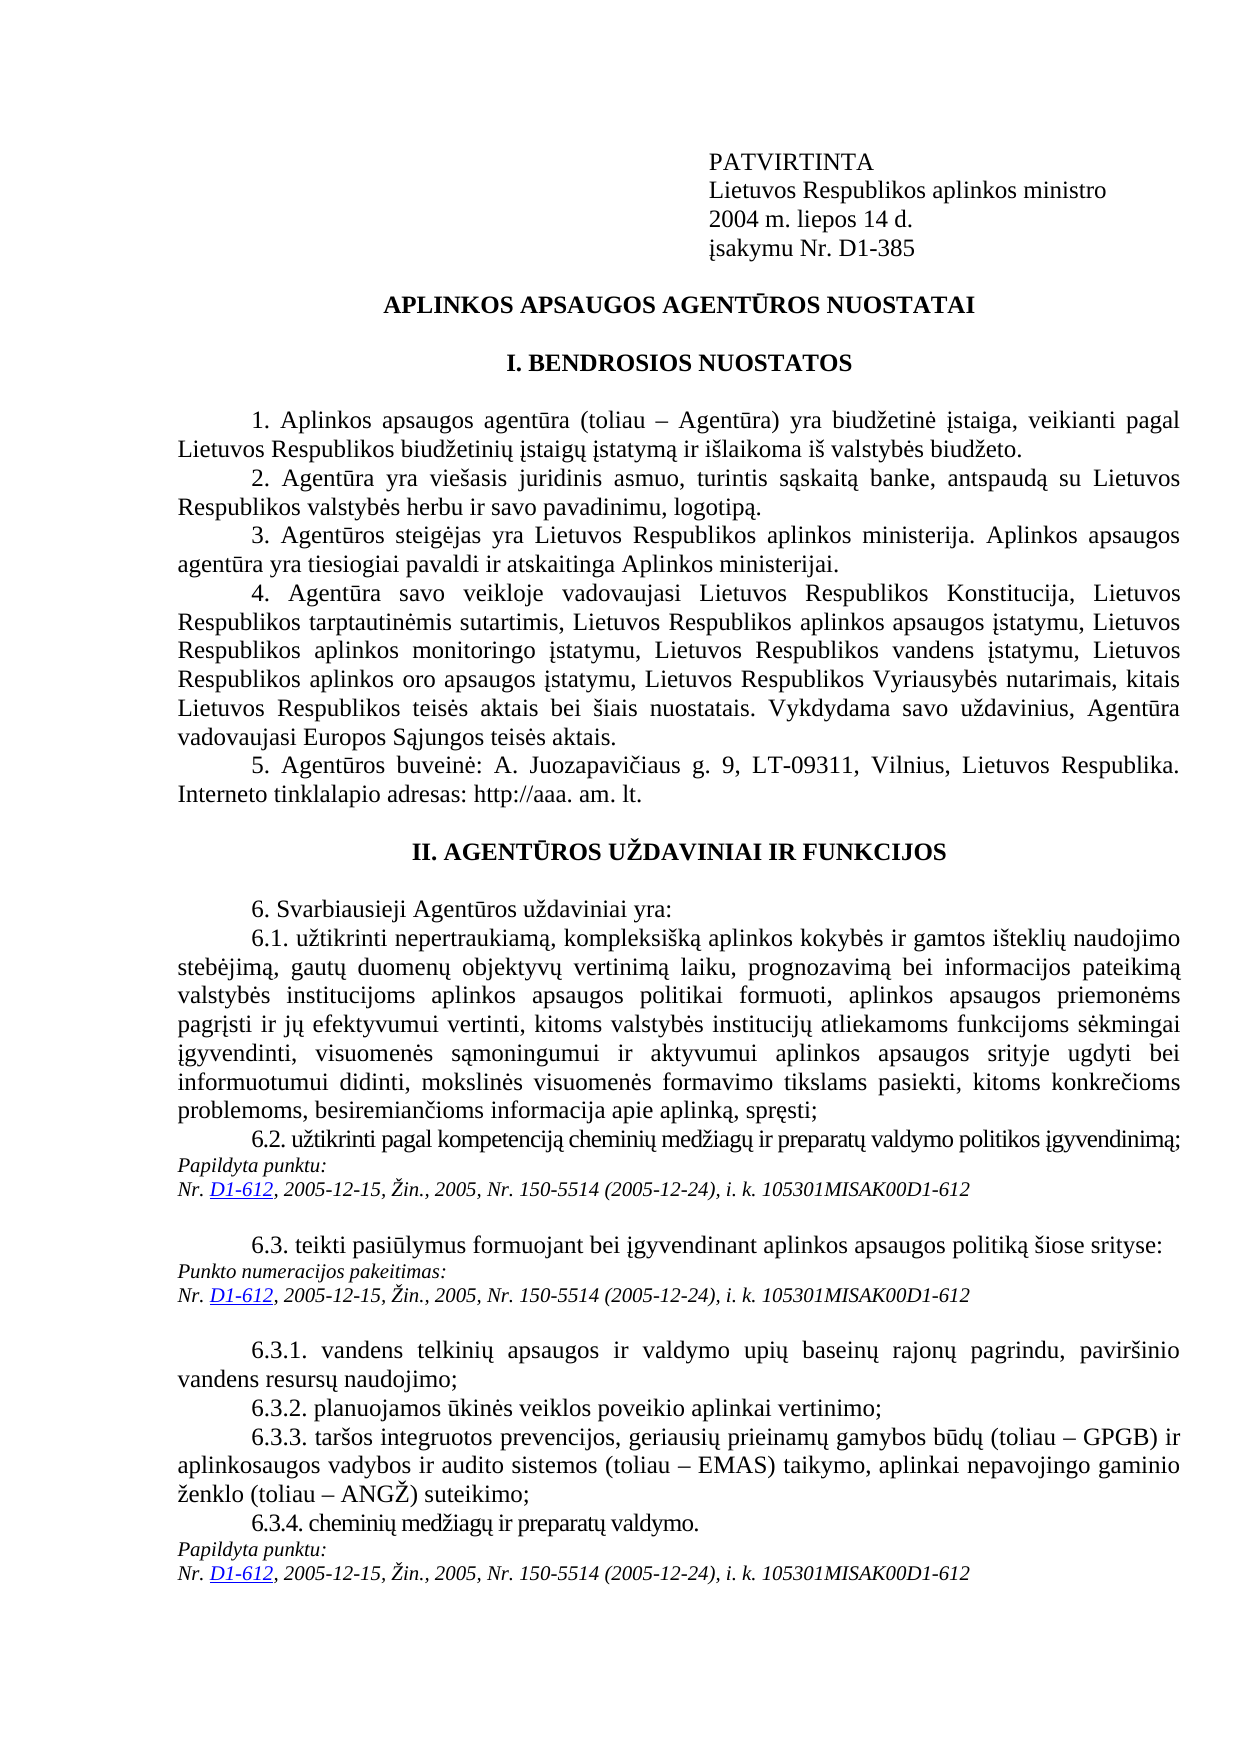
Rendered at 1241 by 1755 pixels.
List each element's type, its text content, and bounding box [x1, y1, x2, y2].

text Lietuvos Respublikos aplinkos ministro [177, 176, 1181, 204]
text 6.3.1. vandens telkinių apsaugos ir valdymo upių baseinų rajonų pagrindu, paviršinio vandens resursų naudojimo; [177, 1336, 1181, 1393]
text Papildyta punktu: [177, 1153, 1181, 1177]
text Punkto numeracijos pakeitimas: [177, 1259, 1181, 1283]
text 4. Agentūra savo veikloje vadovaujasi Lietuvos Respublikos Konstitucija, Lietuvos Respublikos tarptautinėmis sutartimis, Lietuvos Respublikos aplinkos apsaugos įstatymu, Lietuvos Respublikos aplinkos monitoringo įstatymu, Lietuvos Respublikos vandens įstatymu, Lietuvos Respublikos aplinkos oro apsaugos įstatymu, Lietuvos Respublikos Vyriausybės nutarimais, kitais Lietuvos Respublikos teisės aktais bei šiais nuostatais. Vykdydama savo uždavinius, Agentūra vadovaujasi Europos Sąjungos teisės aktais. [177, 578, 1181, 751]
text 2. Agentūra yra viešasis juridinis asmuo, turintis sąskaitą banke, antspaudą su Lietuvos Respublikos valstybės herbu ir savo pavadinimu, logotipą. [177, 463, 1181, 521]
text 6.1. užtikrinti nepertraukiamą, kompleksišką aplinkos kokybės ir gamtos išteklių naudojimo stebėjimą, gautų duomenų objektyvų vertinimą laiku, prognozavimą bei informacijos pateikimą valstybės institucijoms aplinkos apsaugos politikai formuoti, aplinkos apsaugos priemonėms pagrįsti ir jų efektyvumui vertinti, kitoms valstybės institucijų atliekamoms funkcijoms sėkmingai įgyvendinti, visuomenės sąmoningumui ir aktyvumui aplinkos apsaugos srityje ugdyti bei informuotumui didinti, mokslinės visuomenės formavimo tikslams pasiekti, kitoms konkrečioms problemoms, besiremiančioms informacija apie aplinką, spręsti; [177, 923, 1181, 1124]
text 6.3.4. cheminių medžiagų ir preparatų valdymo. [177, 1508, 1181, 1537]
text 6.3.2. planuojamos ūkinės veiklos poveikio aplinkai vertinimo; [177, 1393, 1181, 1422]
text 6. Svarbiausieji Agentūros uždaviniai yra: [177, 894, 1181, 923]
text Nr. D1-612, 2005-12-15, Žin., 2005, Nr. 150-5514 (2005-12-24), i. k. 105301MISAK00D1-612 [177, 1283, 1181, 1307]
text 6.2. užtikrinti pagal kompetenciją cheminių medžiagų ir preparatų valdymo politikos įgyvendinimą; [177, 1124, 1181, 1153]
text 5. Agentūros buveinė: A. Juozapavičiaus g. 9, LT-09311, Vilnius, Lietuvos Respublika. Interneto tinklalapio adresas: http://aaa. am. lt. [177, 751, 1181, 808]
text 6.3.3. taršos integruotos prevencijos, geriausių prieinamų gamybos būdų (toliau – GPGB) ir aplinkosaugos vadybos ir audito sistemos (toliau – EMAS) taikymo, aplinkai nepavojingo gaminio ženklo (toliau – ANGŽ) suteikimo; [177, 1422, 1181, 1508]
text įsakymu Nr. D1-385 [177, 233, 1181, 262]
text 2004 m. liepos 14 d. [177, 204, 1181, 233]
text Nr. D1-612, 2005-12-15, Žin., 2005, Nr. 150-5514 (2005-12-24), i. k. 105301MISAK00D1-612 [177, 1561, 1181, 1585]
text 3. Agentūros steigėjas yra Lietuvos Respublikos aplinkos ministerija. Aplinkos apsaugos agentūra yra tiesiogiai pavaldi ir atskaitinga Aplinkos ministerijai. [177, 521, 1181, 578]
text 6.3. teikti pasiūlymus formuojant bei įgyvendinant aplinkos apsaugos politiką šiose srityse: [177, 1230, 1181, 1259]
text Papildyta punktu: [177, 1537, 1181, 1561]
text Nr. D1-612, 2005-12-15, Žin., 2005, Nr. 150-5514 (2005-12-24), i. k. 105301MISAK00D1-612 [177, 1177, 1181, 1201]
text APLINKOS APSAUGOS AGENTŪROS NUOSTATAI [177, 291, 1181, 319]
text 1. Aplinkos apsaugos agentūra (toliau – Agentūra) yra biudžetinė įstaiga, veikianti pagal Lietuvos Respublikos biudžetinių įstaigų įstatymą ir išlaikoma iš valstybės biudžeto. [177, 406, 1181, 463]
text PATVIRTINTA [177, 147, 1181, 176]
text II. AGENTŪROS UŽDAVINIAI IR FUNKCIJOS [177, 837, 1181, 866]
text I. BENDROSIOS NUOSTATOS [177, 348, 1181, 377]
